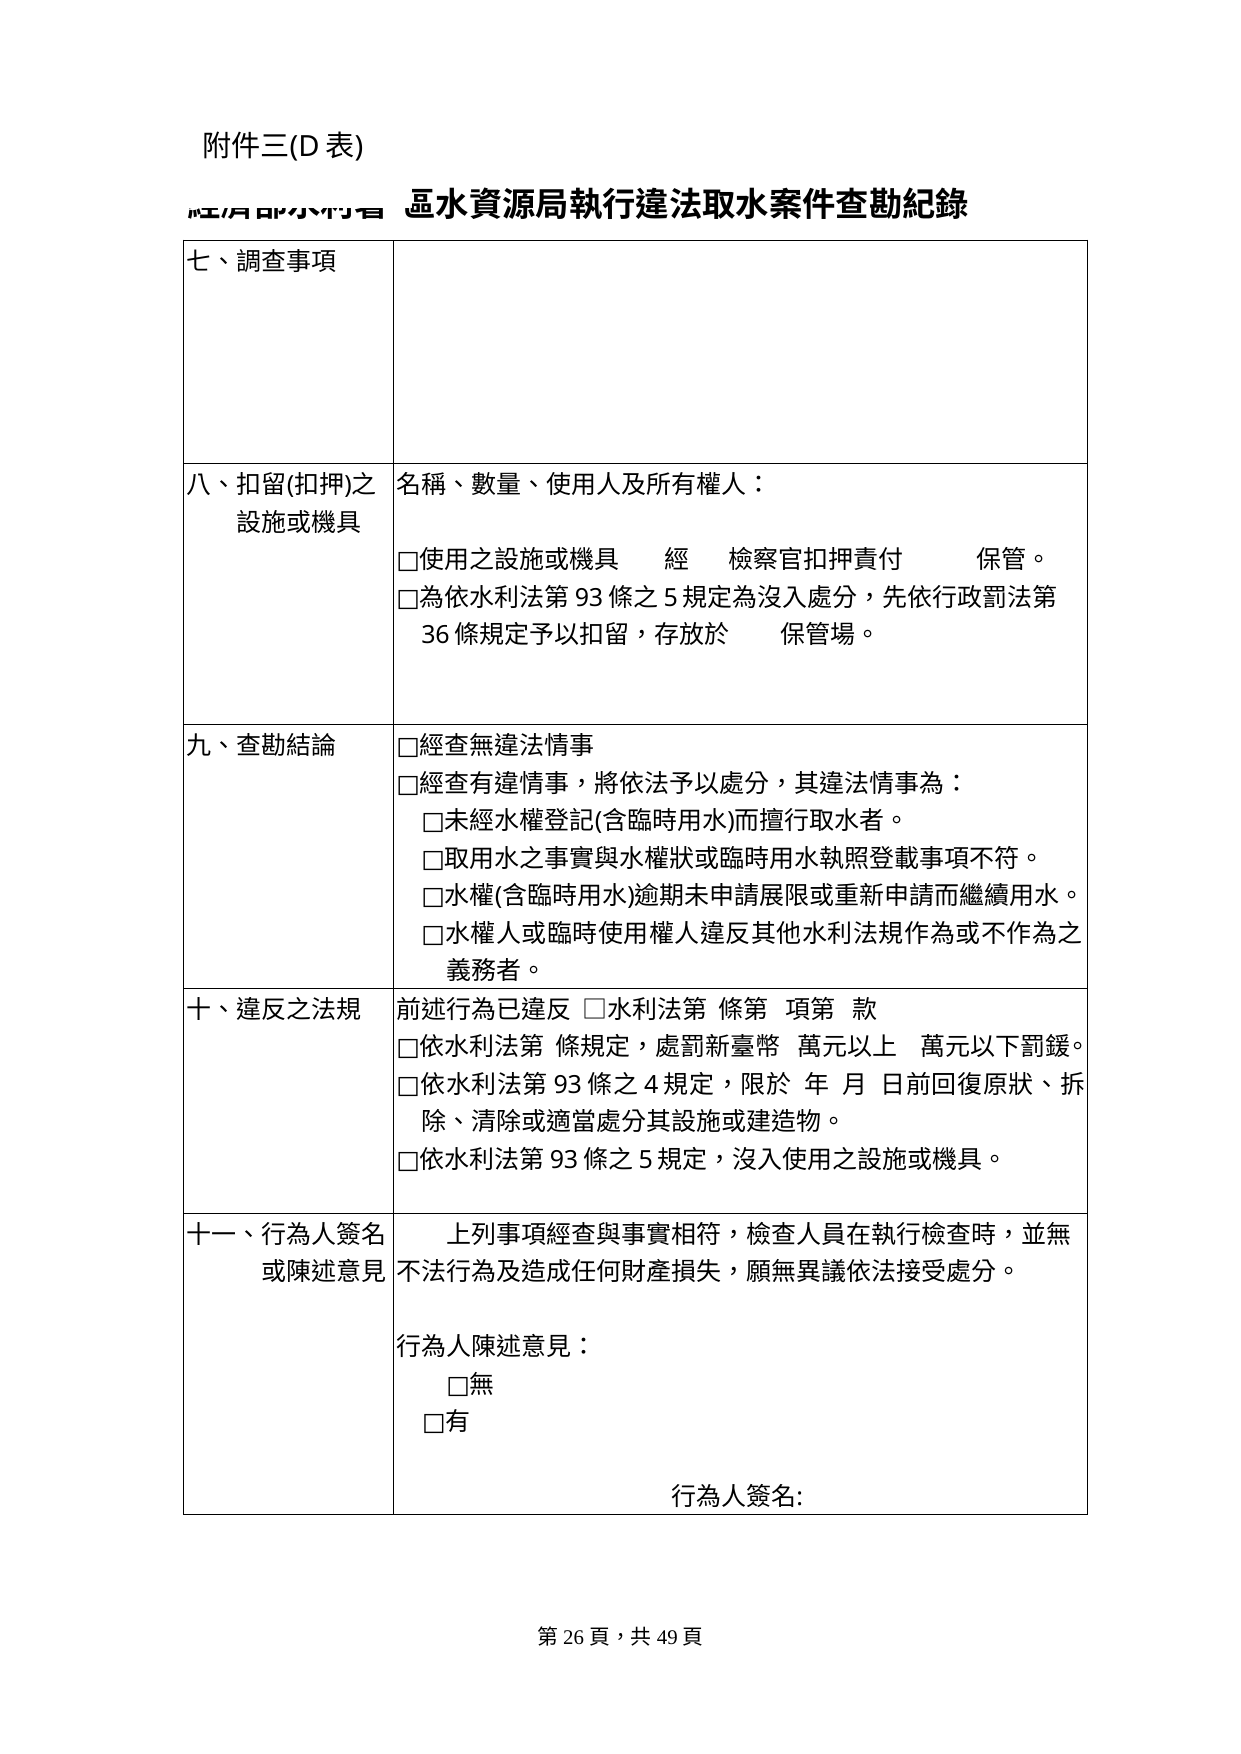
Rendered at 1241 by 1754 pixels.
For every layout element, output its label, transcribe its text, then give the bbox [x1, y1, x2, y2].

table_cell □經查無違法情事 □經查有違情事，將依法予以處分，其違法情事為： □未經水權登記(含臨時用水)而擅行取水者。 □取用水之事實與水權狀或臨時用水執照登載事項不符。 □水權(含臨時用水)逾期未申請展限或重新申請而繼續用水。 □水權人或臨時使用權人違反其他水利法規作為或不作為之義務者。 [394, 725, 1087, 987]
table_header [394, 241, 1087, 463]
table_header 七、調查事項 [187, 115, 412, 208]
table_cell 十、違反之法規 [184, 989, 393, 1212]
table_cell 八、扣留(扣押)之設施或機具 [184, 464, 393, 724]
text 經濟部水利署 區水資源局執行違法取水案件查勘紀錄 [187, 164, 1053, 239]
table_cell 九、查勘結論 [184, 725, 393, 987]
table_header 七、調查事項 [184, 241, 393, 463]
table_cell 前述行為已違反 □水利法第 條第 項第 款 □依水利法第 條規定，處罰新臺幣 萬元以上 萬元以下罰鍰。 □依水利法第93條之4規定，限於 年 月 日前回復原狀、拆除、清除或適當處分其設施或建造物。 □依水利法第93條之5規定，沒入使用之設施或機具。 [394, 989, 1087, 1212]
table_cell 上列事項經查與事實相符，檢查人員在執行檢查時，並無不法行為及造成任何財產損失，願無異議依法接受處分。 行為人陳述意見： □無 □有 行為人簽名: [394, 1214, 1087, 1513]
table_cell 名稱、數量、使用人及所有權人： □使用之設施或機具 經 檢察官扣押責付 保管。 □為依水利法第93條之5規定為沒入處分，先依行政罰法第36條規定予以扣留，存放於 保管場。 [394, 464, 1087, 724]
table_cell 十一、行為人簽名或陳述意見 [184, 1214, 393, 1513]
